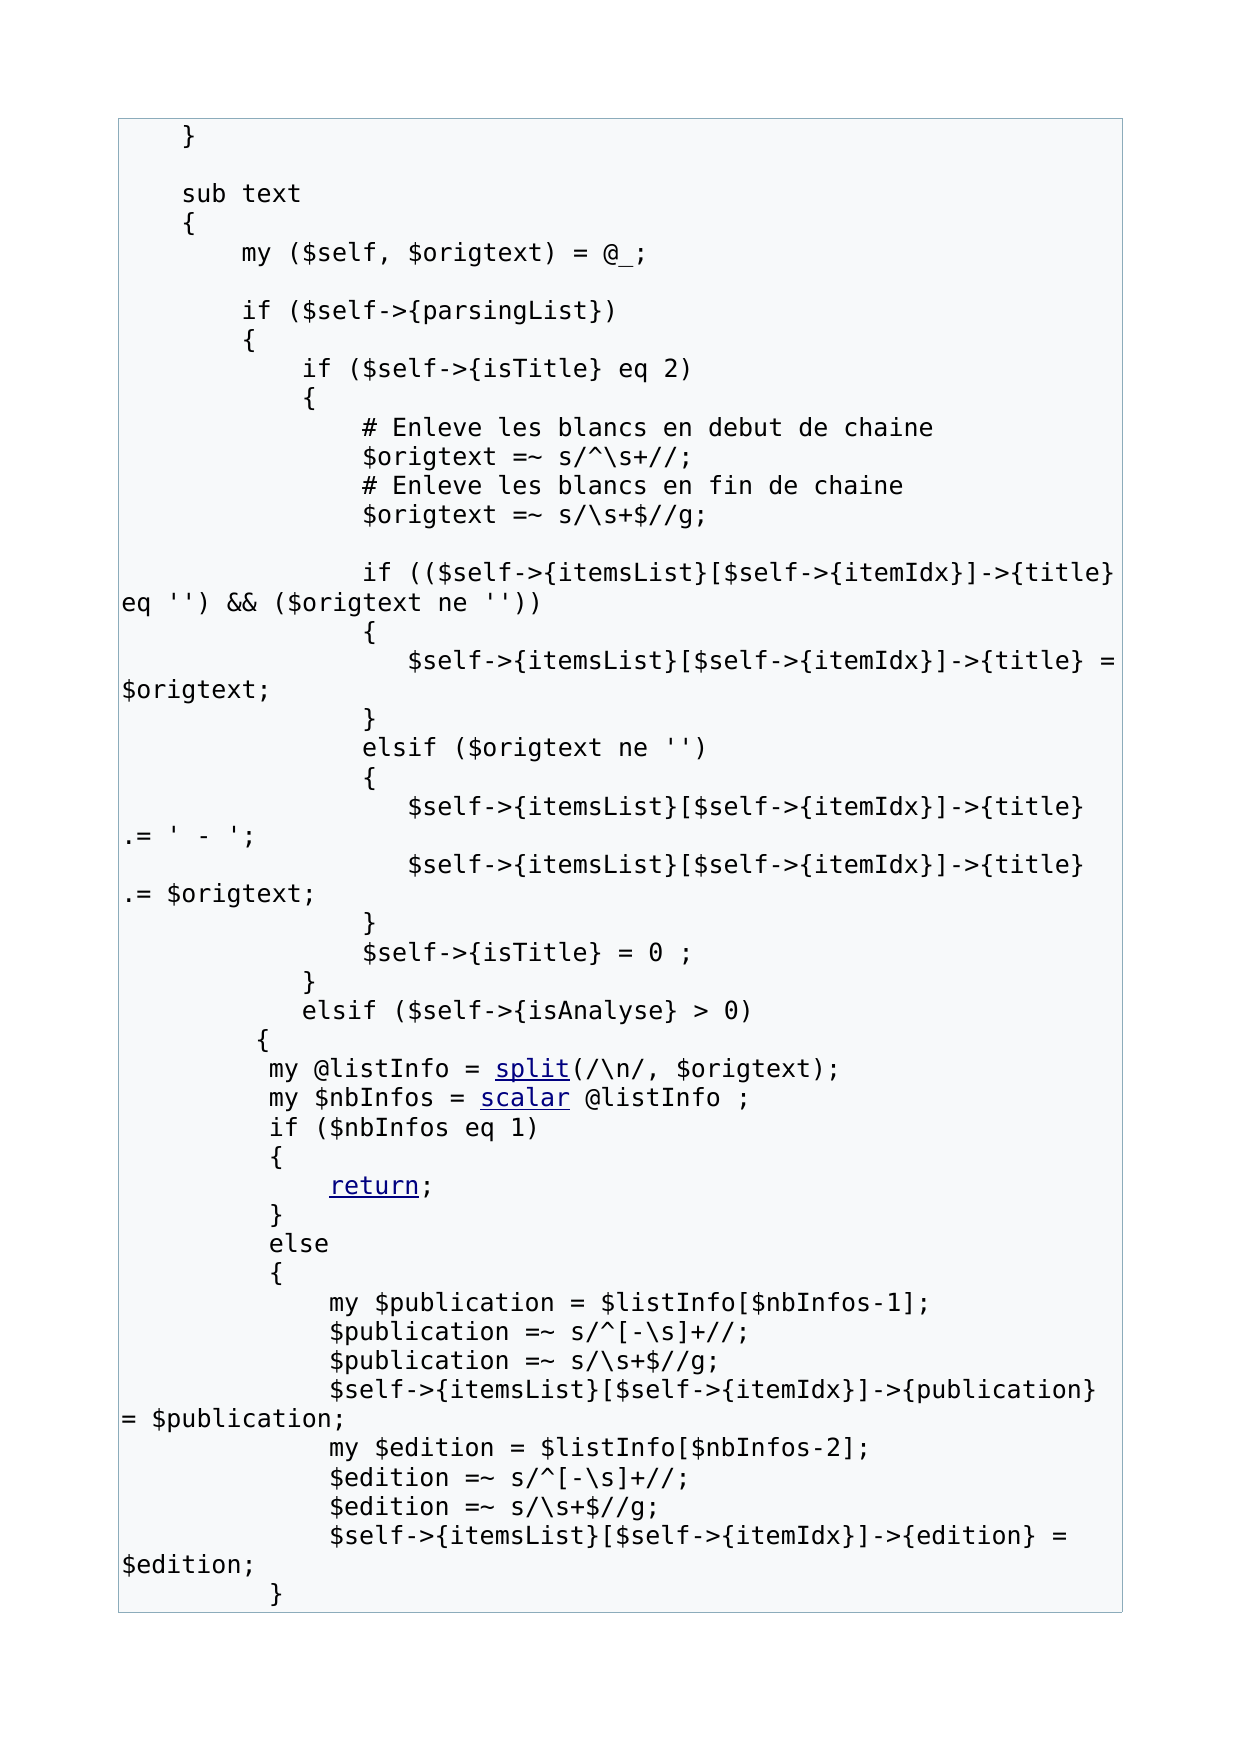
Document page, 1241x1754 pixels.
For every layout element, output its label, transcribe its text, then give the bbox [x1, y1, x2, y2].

table_header } sub text { my ($self, $origtext) = @_; if ($self->{parsingList}) { if ($self->{isTitle} eq 2) { # Enleve les blancs en debut de chaine $origtext =~ s/^\s+//; # Enleve les blancs en fin de chaine $origtext =~ s/\s+$//g; if (($self->{itemsList}[$self->{itemIdx}]->{title} eq '') && ($origtext ne '')) { $self->{itemsList}[$self->{itemIdx}]->{title} = $origtext; } elsif ($origtext ne '') { $self->{itemsList}[$self->{itemIdx}]->{title} .= ' - '; $self->{itemsList}[$self->{itemIdx}]->{title} .= $origtext; } $self->{isTitle} = 0 ; } elsif ($self->{isAnalyse} > 0) { my @listInfo = split(/\n/, $origtext); my $nbInfos = scalar @listInfo ; if ($nbInfos eq 1) { return; } else { my $publication = $listInfo[$nbInfos-1]; $publication =~ s/^[-\s]+//; $publication =~ s/\s+$//g; $self->{itemsList}[$self->{itemIdx}]->{publication} = $publication; my $edition = $listInfo[$nbInfos-2]; $edition =~ s/^[-\s]+//; $edition =~ s/\s+$//g; $self->{itemsList}[$self->{itemIdx}]->{edition} = $edition; } [119, 119, 1122, 1612]
